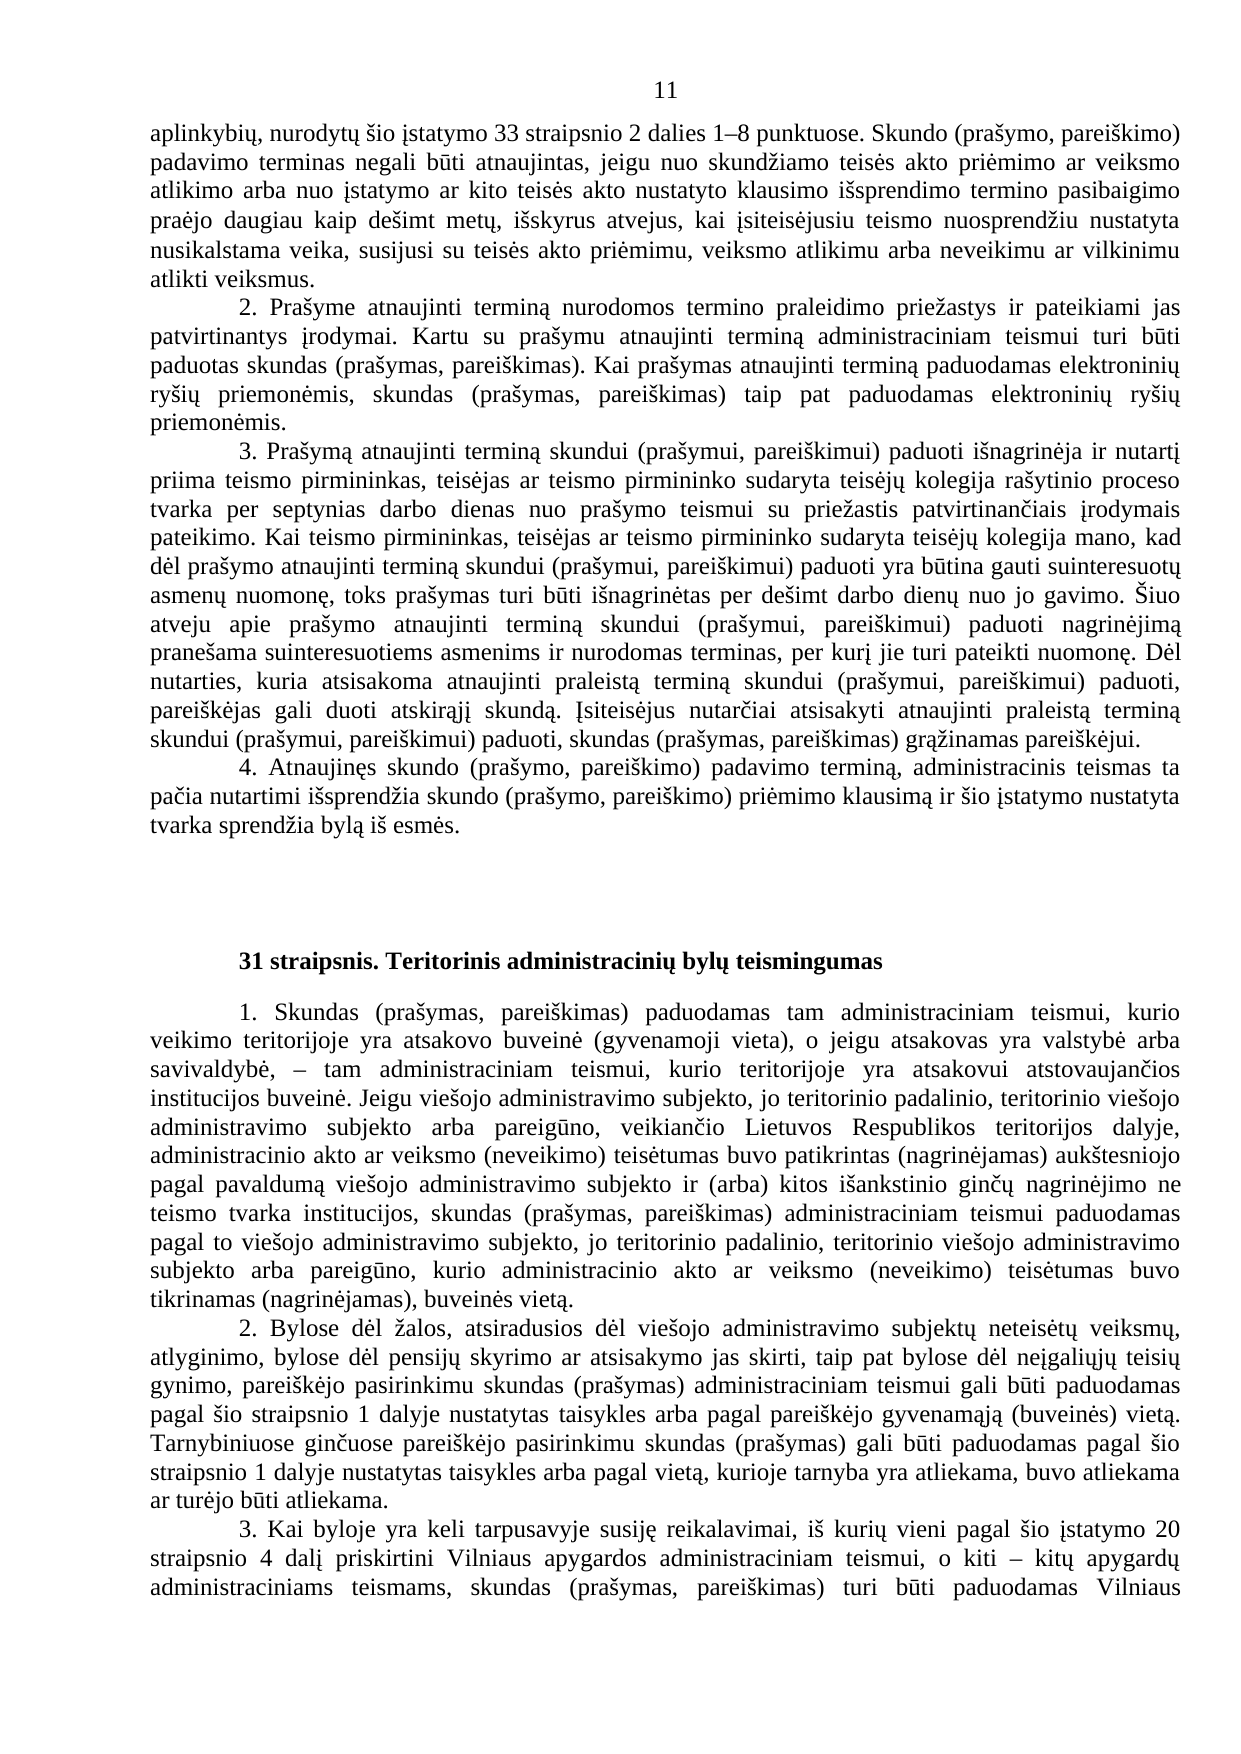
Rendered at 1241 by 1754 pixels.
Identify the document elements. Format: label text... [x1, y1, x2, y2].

text 2. Bylose dėl žalos, atsiradusios dėl viešojo administravimo subjektų neteisėtų veiksmų, atlyginimo, bylose dėl pensijų skyrimo ar atsisakymo jas skirti, taip pat bylose dėl neįgaliųjų teisių gynimo, pareiškėjo pasirinkimu skundas (prašymas) administraciniam teismui gali būti paduodamas pagal šio straipsnio 1 dalyje nustatytas taisykles arba pagal pareiškėjo gyvenamąją (buveinės) vietą. Tarnybiniuose ginčuose pareiškėjo pasirinkimu skundas (prašymas) gali būti paduodamas pagal šio straipsnio 1 dalyje nustatytas taisykles arba pagal vietą, kurioje tarnyba yra atliekama, buvo atliekama ar turėjo būti atliekama. [150, 1313, 1181, 1514]
text 3. Kai byloje yra keli tarpusavyje susiję reikalavimai, iš kurių vieni pagal šio įstatymo 20 straipsnio 4 dalį priskirtini Vilniaus apygardos administraciniam teismui, o kiti – kitų apygardų administraciniams teismams, skundas (prašymas, pareiškimas) turi būti paduodamas Vilniaus [150, 1514, 1181, 1601]
text 2. Prašyme atnaujinti terminą nurodomos termino praleidimo priežastys ir pateikiami jas patvirtinantys įrodymai. Kartu su prašymu atnaujinti terminą administraciniam teismui turi būti paduotas skundas (prašymas, pareiškimas). Kai prašymas atnaujinti terminą paduodamas elektroninių ryšių priemonėmis, skundas (prašymas, pareiškimas) taip pat paduodamas elektroninių ryšių priemonėmis. [150, 292, 1181, 436]
text 4. Atnaujinęs skundo (prašymo, pareiškimo) padavimo terminą, administracinis teismas ta pačia nutartimi išsprendžia skundo (prašymo, pareiškimo) priėmimo klausimą ir šio įstatymo nustatyta tvarka sprendžia bylą iš esmės. [150, 752, 1181, 839]
text aplinkybių, nurodytų šio įstatymo 33 straipsnio 2 dalies 1–8 punktuose. Skundo (prašymo, pareiškimo) padavimo terminas negali būti atnaujintas, jeigu nuo skundžiamo teisės akto priėmimo ar veiksmo atlikimo arba nuo įstatymo ar kito teisės akto nustatyto klausimo išsprendimo termino pasibaigimo praėjo daugiau kaip dešimt metų, išskyrus atvejus, kai įsiteisėjusiu teismo nuosprendžiu nustatyta nusikalstama veika, susijusi su teisės akto priėmimu, veiksmo atlikimu arba neveikimu ar vilkinimu atlikti veiksmus. [150, 118, 1181, 292]
text 3. Prašymą atnaujinti terminą skundui (prašymui, pareiškimui) paduoti išnagrinėja ir nutartį priima teismo pirmininkas, teisėjas ar teismo pirmininko sudaryta teisėjų kolegija rašytinio proceso tvarka per septynias darbo dienas nuo prašymo teismui su priežastis patvirtinančiais įrodymais pateikimo. Kai teismo pirmininkas, teisėjas ar teismo pirmininko sudaryta teisėjų kolegija mano, kad dėl prašymo atnaujinti terminą skundui (prašymui, pareiškimui) paduoti yra būtina gauti suinteresuotų asmenų nuomonę, toks prašymas turi būti išnagrinėtas per dešimt darbo dienų nuo jo gavimo. Šiuo atveju apie prašymo atnaujinti terminą skundui (prašymui, pareiškimui) paduoti nagrinėjimą pranešama suinteresuotiems asmenims ir nurodomas terminas, per kurį jie turi pateikti nuomonę. Dėl nutarties, kuria atsisakoma atnaujinti praleistą terminą skundui (prašymui, pareiškimui) paduoti, pareiškėjas gali duoti atskirąjį skundą. Įsiteisėjus nutarčiai atsisakyti atnaujinti praleistą terminą skundui (prašymui, pareiškimui) paduoti, skundas (prašymas, pareiškimas) grąžinamas pareiškėjui. [150, 436, 1181, 752]
text 1. Skundas (prašymas, pareiškimas) paduodamas tam administraciniam teismui, kurio veikimo teritorijoje yra atsakovo buveinė (gyvenamoji vieta), o jeigu atsakovas yra valstybė arba savivaldybė, – tam administraciniam teismui, kurio teritorijoje yra atsakovui atstovaujančios institucijos buveinė. Jeigu viešojo administravimo subjekto, jo teritorinio padalinio, teritorinio viešojo administravimo subjekto arba pareigūno, veikiančio Lietuvos Respublikos teritorijos dalyje, administracinio akto ar veiksmo (neveikimo) teisėtumas buvo patikrintas (nagrinėjamas) aukštesniojo pagal pavaldumą viešojo administravimo subjekto ir (arba) kitos išankstinio ginčų nagrinėjimo ne teismo tvarka institucijos, skundas (prašymas, pareiškimas) administraciniam teismui paduodamas pagal to viešojo administravimo subjekto, jo teritorinio padalinio, teritorinio viešojo administravimo subjekto arba pareigūno, kurio administracinio akto ar veiksmo (neveikimo) teisėtumas buvo tikrinamas (nagrinėjamas), buveinės vietą. [150, 997, 1181, 1313]
text 31 straipsnis. Teritorinis administracinių bylų teismingumas [239, 946, 1181, 975]
